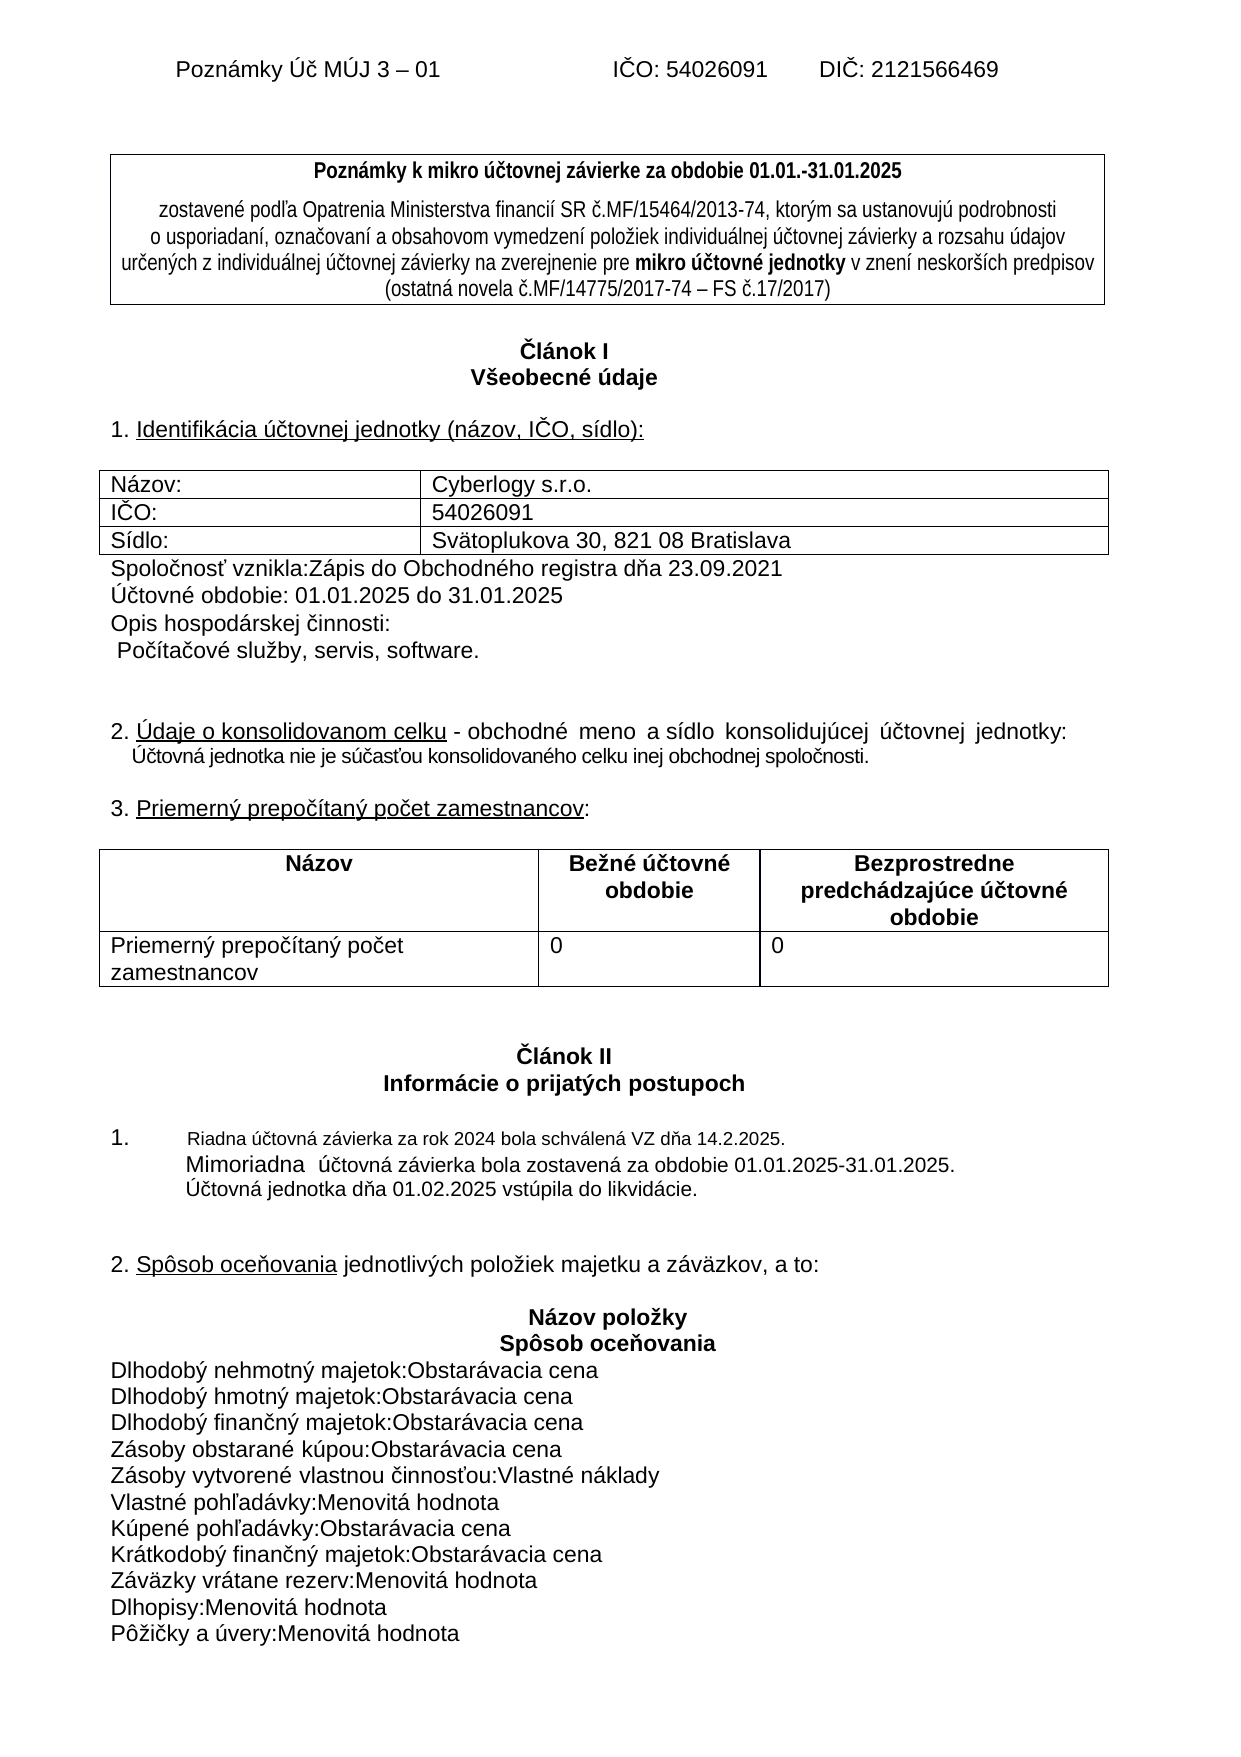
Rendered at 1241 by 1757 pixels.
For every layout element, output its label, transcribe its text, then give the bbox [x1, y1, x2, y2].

text Zásoby vytvorené vlastnou činnosťou:Vlastné náklady [110, 1462, 1105, 1488]
table_header Bežné účtovné obdobie [539, 850, 759, 931]
text (ostatná novela č.MF/14775/2017-74 – FS č.17/2017) [111, 272, 1104, 304]
text Vlastné pohľadávky:Menovitá hodnota [110, 1488, 1105, 1515]
table_cell Priemerný prepočítaný počet zamestnancov [100, 932, 538, 986]
text Krátkodobý finančný majetok:Obstarávacia cena [110, 1541, 1105, 1567]
table_cell 54026091 [421, 499, 1108, 526]
list Účtovná jednotka dňa 01.02.2025 vstúpila do likvidácie. [148, 1177, 1105, 1201]
table_cell 0 [539, 932, 759, 986]
text Spoločnosť vznikla:Zápis do Obchodného registra dňa 23.09.2021 [110, 555, 1105, 582]
text Kúpené pohľadávky:Obstarávacia cena [110, 1515, 1105, 1541]
text Spôsob oceňovania [110, 1330, 1105, 1357]
subtitle Článok I [110, 338, 1018, 364]
text Dlhodobý hmotný majetok:Obstarávacia cena [110, 1383, 1105, 1409]
table_header Bezprostredne predchádzajúce účtovné obdobie [761, 850, 1108, 931]
text Pôžičky a úvery:Menovitá hodnota [110, 1620, 1105, 1647]
list 1. Riadna účtovná závierka za rok 2024 bola schválená VZ dňa 14.2.2025. [110, 1124, 1105, 1151]
text Účtovné obdobie: 01.01.2025 do 31.01.2025 [110, 582, 1105, 609]
text 2. Spôsob oceňovania jednotlivých položiek majetku a záväzkov, a to: [110, 1251, 1105, 1278]
list Mimoriadna účtovná závierka bola zostavená za obdobie 01.01.2025-31.01.2025. [148, 1151, 1105, 1177]
table_header Názov: [100, 471, 420, 498]
text Dlhodobý finančný majetok:Obstarávacia cena [110, 1409, 1105, 1436]
text Všeobecné údaje [110, 364, 1017, 391]
text zostavené podľa Opatrenia Ministerstva financií SR č.MF/15464/2013-74, ktorým sa ustanovujú podrobnosti o usporiadaní, označovaní a obsahovom vymedzení položiek individuálnej účtovnej závierky a rozsahu údajov určených z individuálnej účtovnej závierky na zverejnenie pre mikro účtovné jednotky v znení neskorších predpisov [111, 193, 1104, 272]
text Záväzky vrátane rezerv:Menovitá hodnota [110, 1567, 1105, 1594]
table_header Názov [100, 850, 538, 931]
text Počítačové služby, servis, software. [110, 636, 1105, 663]
subtitle Článok II [110, 1043, 1017, 1070]
text Názov položky [110, 1304, 1105, 1330]
text Informácie o prijatých postupoch [110, 1070, 1018, 1096]
text Dlhodobý nehmotný majetok:Obstarávacia cena [110, 1357, 1105, 1383]
text Dlhopisy:Menovitá hodnota [110, 1594, 1105, 1620]
table_cell Sídlo: [100, 527, 420, 554]
table_cell 0 [761, 932, 1108, 986]
table_header Cyberlogy s.r.o. [421, 471, 1108, 498]
table_cell IČO: [100, 499, 420, 526]
text Opis hospodárskej činnosti: [110, 609, 1105, 636]
text 1. Identifikácia účtovnej jednotky (názov, IČO, sídlo): [110, 416, 1105, 443]
table_cell Svätoplukova 30, 821 08 Bratislava [421, 527, 1108, 554]
text Účtovná jednotka nie je súčasťou konsolidovaného celku inej obchodnej spoločnosti. [110, 744, 1105, 768]
text Poznámky k mikro účtovnej závierke za obdobie 01.01.-31.01.2025 [111, 155, 1104, 184]
text 2. Údaje o konsolidovanom celku - obchodné meno a sídlo konsolidujúcej účtovnej jednotky: [110, 718, 1105, 744]
text Zásoby obstarané kúpou:Obstarávacia cena [110, 1436, 1105, 1462]
text 3. Priemerný prepočítaný počet zamestnancov: [110, 794, 1105, 821]
